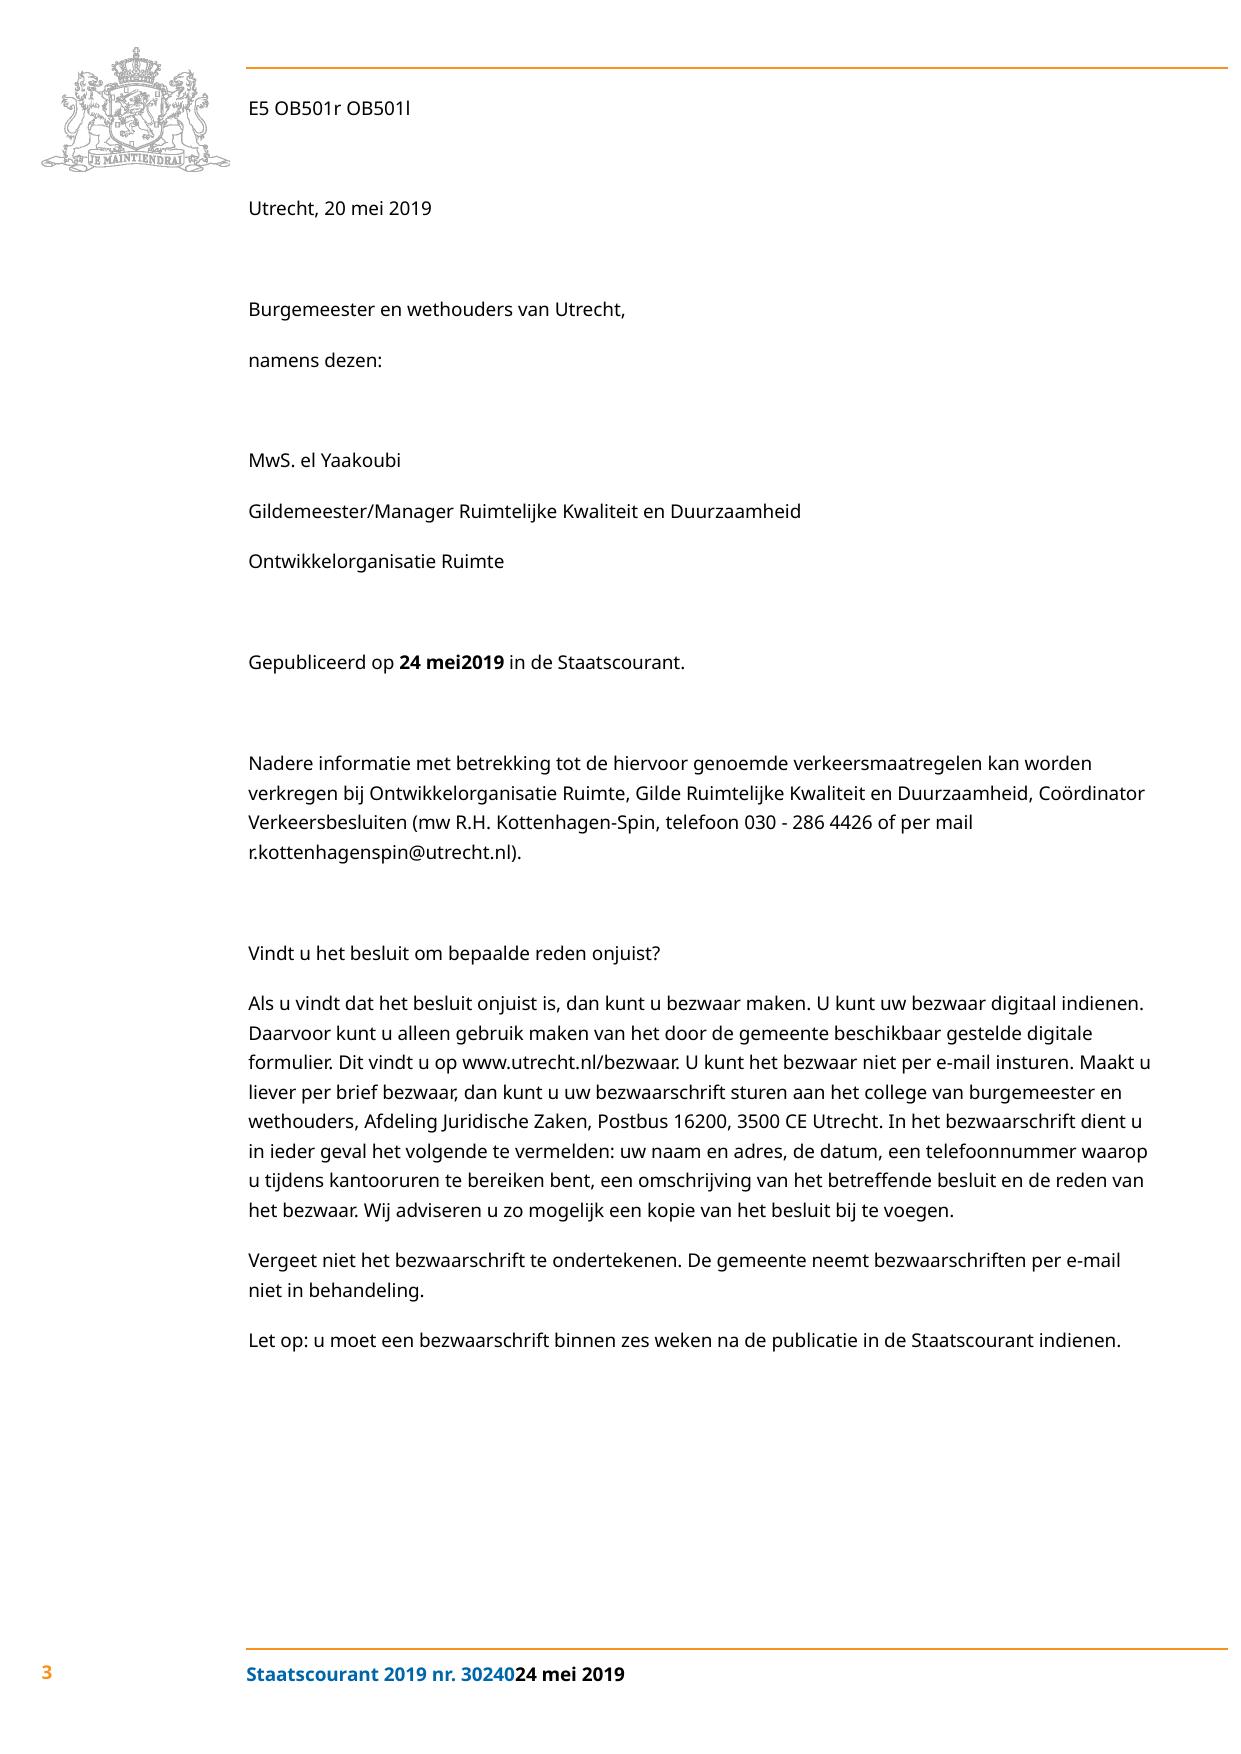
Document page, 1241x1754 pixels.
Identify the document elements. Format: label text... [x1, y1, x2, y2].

text Als u vindt dat het besluit onjuist is, dan kunt u bezwaar maken. U kunt uw bezwaar digitaal indienen. Daarvoor kunt u alleen gebruik maken van het door de gemeente beschikbaar gestelde digitale formulier. Dit vindt u op www.utrecht.nl/bezwaar. U kunt het bezwaar niet per e-mail insturen. Maakt u liever per brief bezwaar, dan kunt u uw bezwaarschrift sturen aan het college van burgemeester en wethouders, Afdeling Juridische Zaken, Postbus 16200, 3500 CE Utrecht. In het bezwaarschrift dient u in ieder geval het volgende te vermelden: uw naam en adres, de datum, een telefoonnummer waarop u tijdens kantooruren te bereiken bent, een omschrijving van het betreffende besluit en de reden van het bezwaar. Wij adviseren u zo mogelijk een kopie van het besluit bij te voegen. [248, 990, 1152, 1223]
text Vergeet niet het bezwaarschrift te ondertekenen. De gemeente neemt bezwaarschriften per e-mail niet in behandeling. [248, 1248, 1152, 1303]
text Burgemeester en wethouders van Utrecht, [248, 296, 1152, 322]
text MwS. el Yaakoubi [248, 448, 1152, 473]
picture [41, 47, 231, 172]
text Gildemeester/Manager Ruimtelijke Kwaliteit en Duurzaamheid [248, 498, 1152, 524]
text Ontwikkelorganisatie Ruimte [248, 548, 1152, 574]
text Utrecht, 20 mei 2019 [248, 196, 1152, 221]
text Let op: u moet een bezwaarschrift binnen zes weken na de publicatie in de Staatscourant indienen. [248, 1328, 1152, 1353]
text namens dezen: [248, 347, 1152, 373]
text Vindt u het besluit om bepaalde reden onjuist? [248, 940, 1152, 966]
text E5 OB501r OB501l [248, 95, 1152, 121]
text Gepubliceerd op 24 mei2019 in de Staatscourant. [248, 649, 1152, 675]
text Nadere informatie met betrekking tot de hiervoor genoemde verkeersmaatregelen kan worden verkregen bij Ontwikkelorganisatie Ruimte, Gilde Ruimtelijke Kwaliteit en Duurzaamheid, Coördinator Verkeersbesluiten (mw R.H. Kottenhagen-Spin, telefoon 030 - 286 4426 of per mail r.kottenhagenspin@utrecht.nl). [248, 750, 1152, 865]
